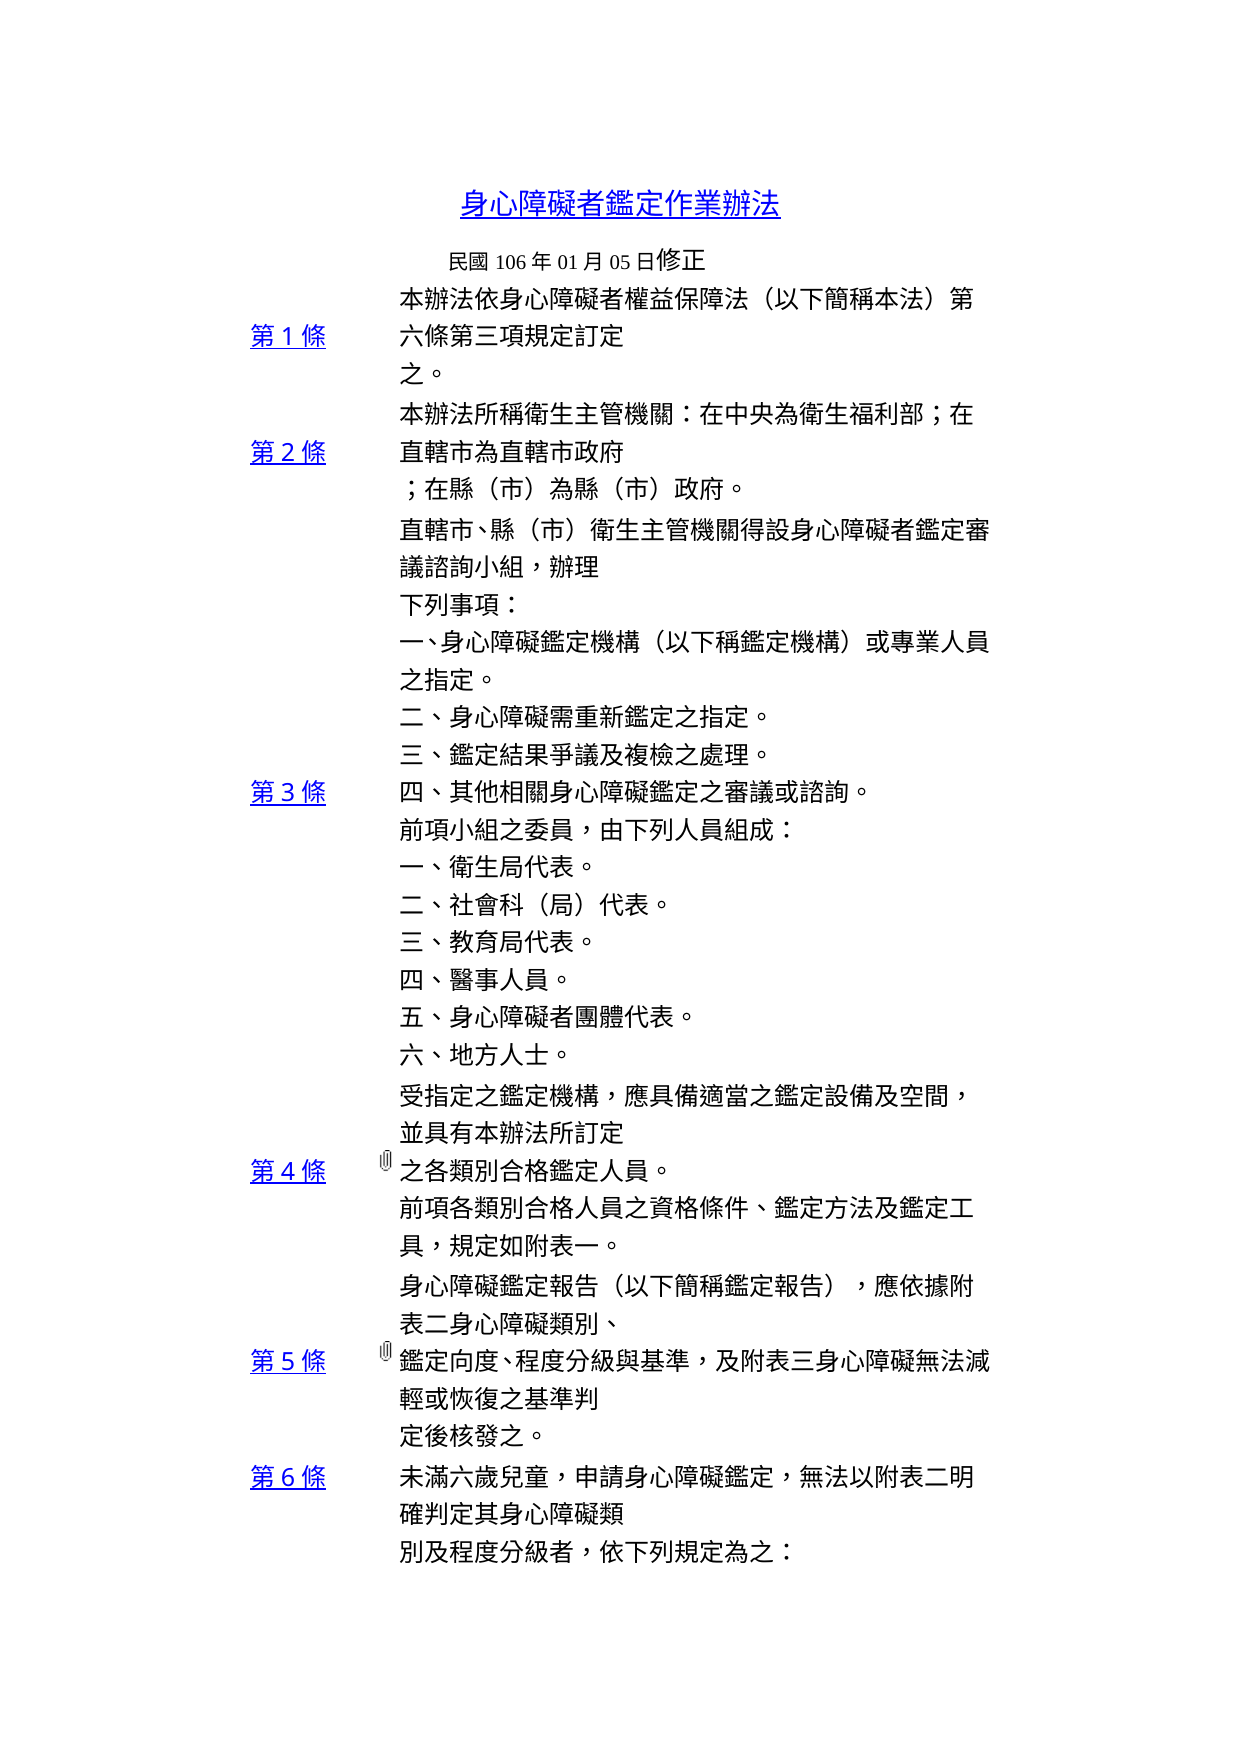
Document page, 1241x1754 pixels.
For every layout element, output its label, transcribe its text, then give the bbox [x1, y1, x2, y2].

table_cell 受指定之鑑定機構，應具備適當之鑑定設備及空間，並具有本辦法所訂定 之各類別合格鑑定人員。 前項各類別合格人員之資格條件、鑑定方法及鑑定工具，規定如附表一。 [398, 1074, 992, 1264]
picture [377, 1341, 395, 1363]
table_cell 身心障礙鑑定報告（以下簡稱鑑定報告），應依據附表二身心障礙類別、 鑑定向度、程度分級與基準，及附表三身心障礙無法減輕或恢復之基準判 定後核發之。 [398, 1265, 992, 1455]
table_header 本辦法依身心障礙者權益保障法（以下簡稱本法）第六條第三項規定訂定 之。 [398, 277, 992, 393]
table_cell 第 6 條 [248, 1455, 374, 1571]
table_header 第 1 條 [248, 277, 374, 393]
text 民國 106 年 01 月 05 日修正 [187, 239, 1053, 277]
table_cell 第 4 條 [248, 1074, 374, 1264]
table_cell [374, 393, 398, 508]
table_cell 未滿六歲兒童，申請身心障礙鑑定，無法以附表二明確判定其身心障礙類 別及程度分級者，依下列規定為之： [398, 1455, 992, 1571]
table_cell [374, 508, 398, 1074]
table_cell 第 2 條 [248, 393, 374, 508]
table_header [374, 277, 398, 393]
table_cell [374, 1265, 398, 1455]
table_cell 本辦法所稱衛生主管機關：在中央為衛生福利部；在直轄市為直轄市政府 ；在縣（市）為縣（市）政府。 [398, 393, 992, 508]
table_cell [374, 1074, 398, 1264]
text 身心障礙者鑑定作業辦法 [187, 164, 1053, 239]
table_cell 第 5 條 [248, 1265, 374, 1455]
table_cell 直轄市、縣（市）衛生主管機關得設身心障礙者鑑定審議諮詢小組，辦理 下列事項： 一、身心障礙鑑定機構（以下稱鑑定機構）或專業人員之指定。 二、身心障礙需重新鑑定之指定。 三、鑑定結果爭議及複檢之處理。 四、其他相關身心障礙鑑定之審議或諮詢。 前項小組之委員，由下列人員組成： 一、衛生局代表。 二、社會科（局）代表。 三、教育局代表。 四、醫事人員。 五、身心障礙者團體代表。 六、地方人士。 [398, 508, 992, 1074]
table_cell [374, 1455, 398, 1571]
table_cell 第 3 條 [248, 508, 374, 1074]
picture [377, 1150, 395, 1173]
